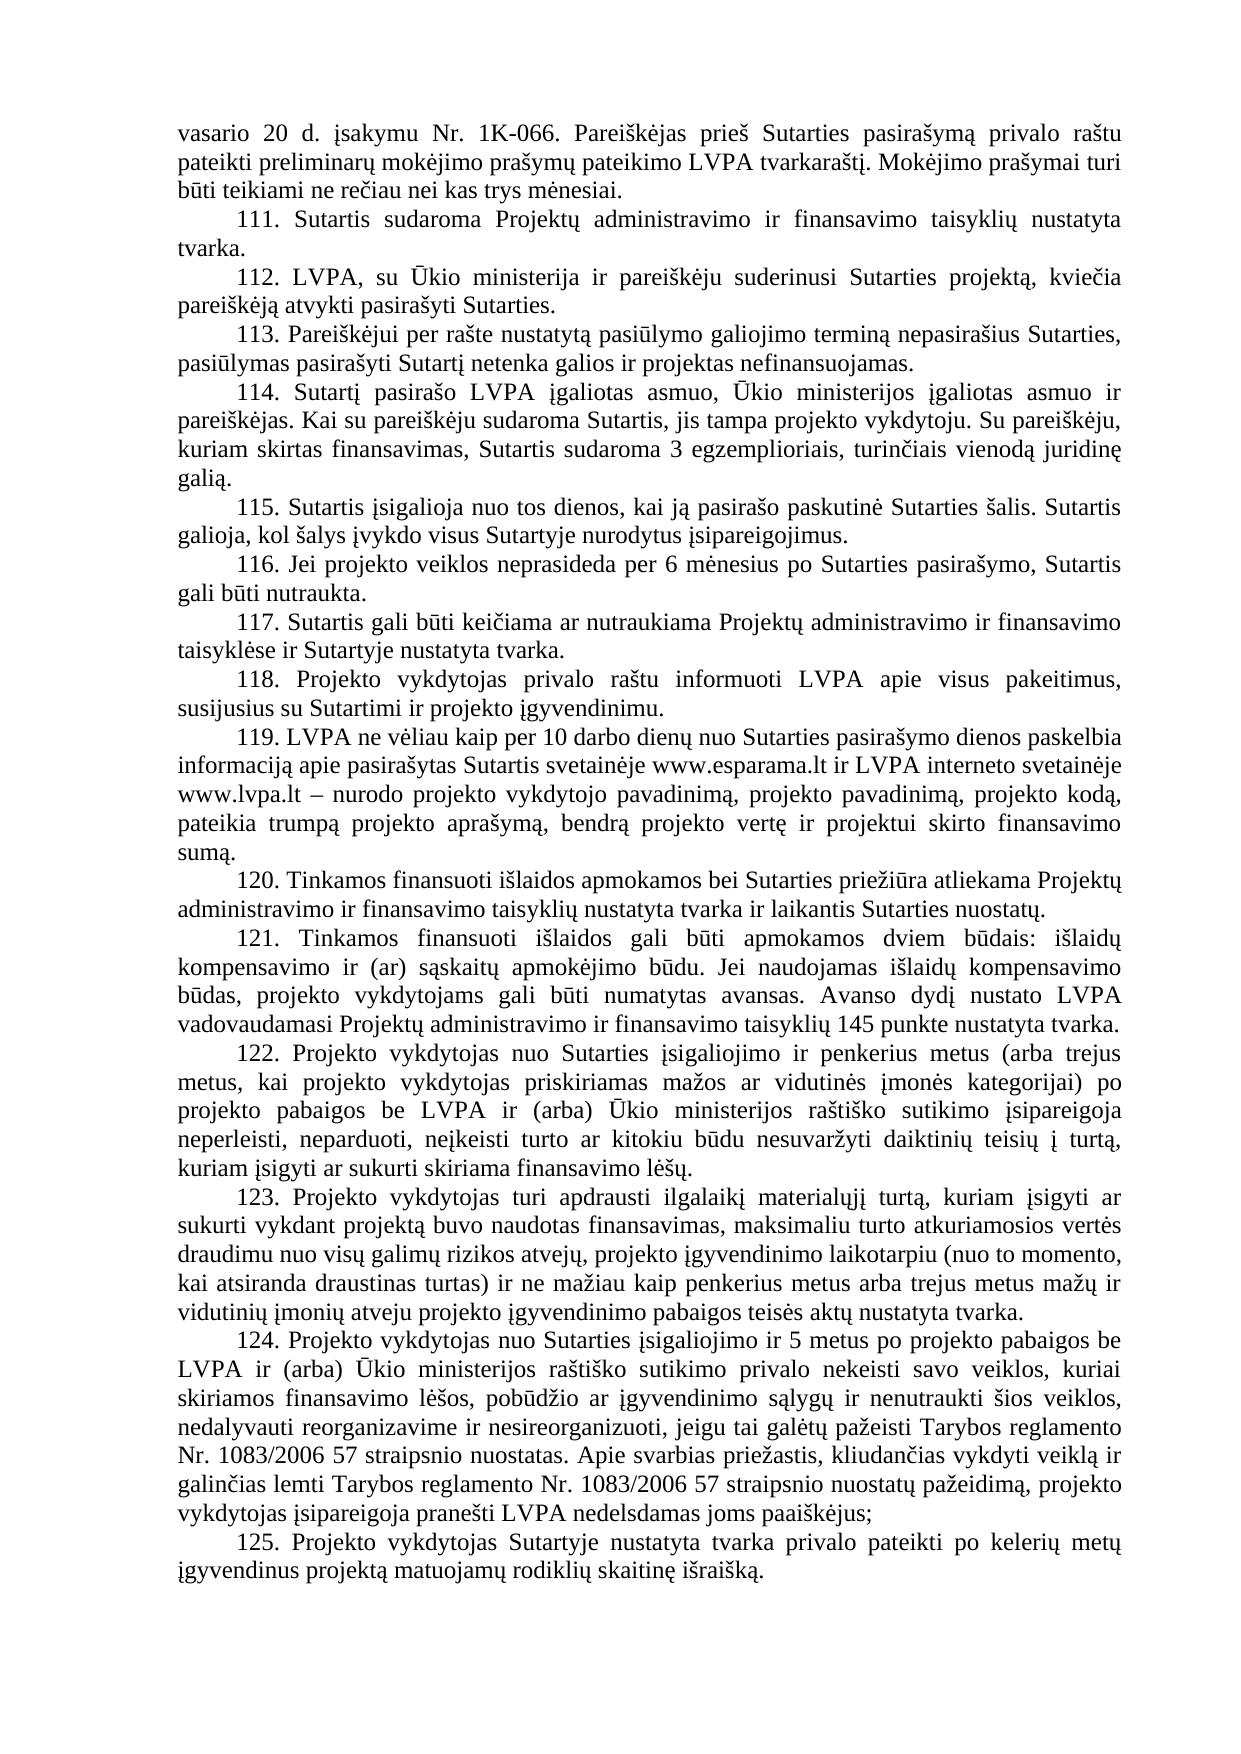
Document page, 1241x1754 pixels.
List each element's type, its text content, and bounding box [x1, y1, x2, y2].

text 119. LVPA ne vėliau kaip per 10 darbo dienų nuo Sutarties pasirašymo dienos paskelbia informaciją apie pasirašytas Sutartis svetainėje www.esparama.lt ir LVPA interneto svetainėje www.lvpa.lt – nurodo projekto vykdytojo pavadinimą, projekto pavadinimą, projekto kodą, pateikia trumpą projekto aprašymą, bendrą projekto vertę ir projektui skirto finansavimo sumą. [177, 722, 1122, 866]
text 116. Jei projekto veiklos neprasideda per 6 mėnesius po Sutarties pasirašymo, Sutartis gali būti nutraukta. [177, 549, 1122, 607]
text 121. Tinkamos finansuoti išlaidos gali būti apmokamos dviem būdais: išlaidų kompensavimo ir (ar) sąskaitų apmokėjimo būdu. Jei naudojamas išlaidų kompensavimo būdas, projekto vykdytojams gali būti numatytas avansas. Avanso dydį nustato LVPA vadovaudamasi Projektų administravimo ir finansavimo taisyklių 145 punkte nustatyta tvarka. [177, 923, 1122, 1038]
text 115. Sutartis įsigalioja nuo tos dienos, kai ją pasirašo paskutinė Sutarties šalis. Sutartis galioja, kol šalys įvykdo visus Sutartyje nurodytus įsipareigojimus. [177, 492, 1122, 549]
text 112. LVPA, su Ūkio ministerija ir pareiškėju suderinusi Sutarties projektą, kviečia pareiškėją atvykti pasirašyti Sutarties. [177, 262, 1122, 319]
text 118. Projekto vykdytojas privalo raštu informuoti LVPA apie visus pakeitimus, susijusius su Sutartimi ir projekto įgyvendinimu. [177, 664, 1122, 722]
text 122. Projekto vykdytojas nuo Sutarties įsigaliojimo ir penkerius metus (arba trejus metus, kai projekto vykdytojas priskiriamas mažos ar vidutinės įmonės kategorijai) po projekto pabaigos be LVPA ir (arba) Ūkio ministerijos raštiško sutikimo įsipareigoja neperleisti, neparduoti, neįkeisti turto ar kitokiu būdu nesuvaržyti daiktinių teisių į turtą, kuriam įsigyti ar sukurti skiriama finansavimo lėšų. [177, 1038, 1122, 1182]
text vasario 20 d. įsakymu Nr. 1K-066. Pareiškėjas prieš Sutarties pasirašymą privalo raštu pateikti preliminarų mokėjimo prašymų pateikimo LVPA tvarkaraštį. Mokėjimo prašymai turi būti teikiami ne rečiau nei kas trys mėnesiai. [177, 118, 1122, 204]
text 124. Projekto vykdytojas nuo Sutarties įsigaliojimo ir 5 metus po projekto pabaigos be LVPA ir (arba) Ūkio ministerijos raštiško sutikimo privalo nekeisti savo veiklos, kuriai skiriamos finansavimo lėšos, pobūdžio ar įgyvendinimo sąlygų ir nenutraukti šios veiklos, nedalyvauti reorganizavime ir nesireorganizuoti, jeigu tai galėtų pažeisti Tarybos reglamento Nr. 1083/2006 57 straipsnio nuostatas. Apie svarbias priežastis, kliudančias vykdyti veiklą ir galinčias lemti Tarybos reglamento Nr. 1083/2006 57 straipsnio nuostatų pažeidimą, projekto vykdytojas įsipareigoja pranešti LVPA nedelsdamas joms paaiškėjus; [177, 1326, 1122, 1527]
text 111. Sutartis sudaroma Projektų administravimo ir finansavimo taisyklių nustatyta tvarka. [177, 204, 1122, 262]
text 125. Projekto vykdytojas Sutartyje nustatyta tvarka privalo pateikti po kelerių metų įgyvendinus projektą matuojamų rodiklių skaitinę išraišką. [177, 1527, 1122, 1584]
text 117. Sutartis gali būti keičiama ar nutraukiama Projektų administravimo ir finansavimo taisyklėse ir Sutartyje nustatyta tvarka. [177, 607, 1122, 664]
text 114. Sutartį pasirašo LVPA įgaliotas asmuo, Ūkio ministerijos įgaliotas asmuo ir pareiškėjas. Kai su pareiškėju sudaroma Sutartis, jis tampa projekto vykdytoju. Su pareiškėju, kuriam skirtas finansavimas, Sutartis sudaroma 3 egzemplioriais, turinčiais vienodą juridinę galią. [177, 377, 1122, 492]
text 113. Pareiškėjui per rašte nustatytą pasiūlymo galiojimo terminą nepasirašius Sutarties, pasiūlymas pasirašyti Sutartį netenka galios ir projektas nefinansuojamas. [177, 319, 1122, 377]
text 120. Tinkamos finansuoti išlaidos apmokamos bei Sutarties priežiūra atliekama Projektų administravimo ir finansavimo taisyklių nustatyta tvarka ir laikantis Sutarties nuostatų. [177, 866, 1122, 923]
text 123. Projekto vykdytojas turi apdrausti ilgalaikį materialųjį turtą, kuriam įsigyti ar sukurti vykdant projektą buvo naudotas finansavimas, maksimaliu turto atkuriamosios vertės draudimu nuo visų galimų rizikos atvejų, projekto įgyvendinimo laikotarpiu (nuo to momento, kai atsiranda draustinas turtas) ir ne mažiau kaip penkerius metus arba trejus metus mažų ir vidutinių įmonių atveju projekto įgyvendinimo pabaigos teisės aktų nustatyta tvarka. [177, 1182, 1122, 1326]
